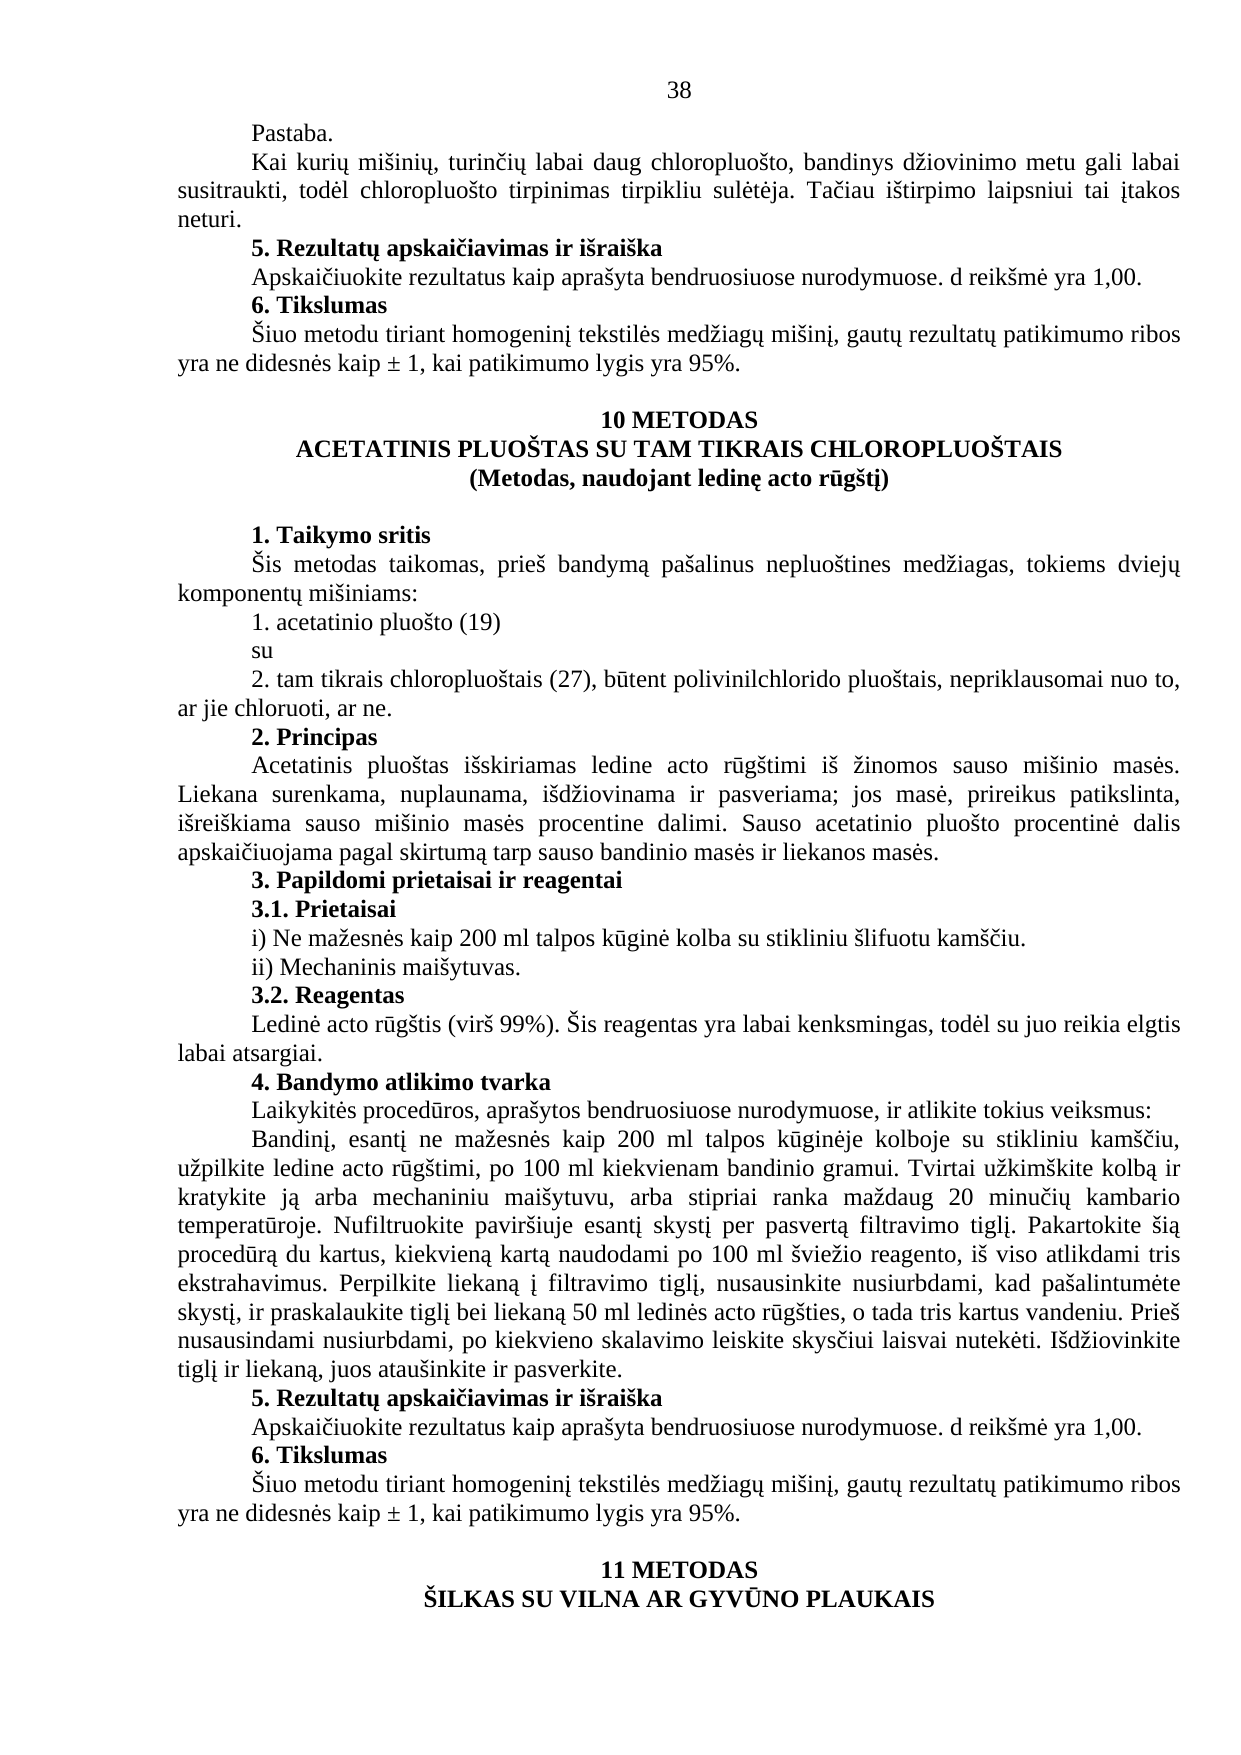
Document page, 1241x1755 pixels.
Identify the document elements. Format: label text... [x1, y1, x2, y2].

text 3.1. Prietaisai [177, 894, 1181, 923]
text Ledinė acto rūgštis (virš 99%). Šis reagentas yra labai kenksmingas, todėl su juo reikia elgtis labai atsargiai. [177, 1009, 1181, 1067]
text Šis metodas taikomas, prieš bandymą pašalinus nepluoštines medžiagas, tokiems dviejų komponentų mišiniams: [177, 549, 1181, 607]
text 10 METODAS [177, 406, 1181, 434]
text 2. tam tikrais chloropluoštais (27), būtent polivinilchlorido pluoštais, nepriklausomai nuo to, ar jie chloruoti, ar ne. [177, 664, 1181, 722]
text (Metodas, naudojant ledinę acto rūgštį) [177, 463, 1181, 492]
text Apskaičiuokite rezultatus kaip aprašyta bendruosiuose nurodymuose. d reikšmė yra 1,00. [177, 262, 1181, 291]
text 5. Rezultatų apskaičiavimas ir išraiška [177, 1383, 1181, 1412]
text su [177, 636, 1181, 664]
text Kai kurių mišinių, turinčių labai daug chloropluošto, bandinys džiovinimo metu gali labai susitraukti, todėl chloropluošto tirpinimas tirpikliu sulėtėja. Tačiau ištirpimo laipsniui tai įtakos neturi. [177, 147, 1181, 233]
text 1. acetatinio pluošto (19) [177, 607, 1181, 636]
text 11 METODAS [177, 1556, 1181, 1584]
text 6. Tikslumas [177, 291, 1181, 319]
text Bandinį, esantį ne mažesnės kaip 200 ml talpos kūginėje kolboje su stikliniu kamščiu, užpilkite ledine acto rūgštimi, po 100 ml kiekvienam bandinio gramui. Tvirtai užkimškite kolbą ir kratykite ją arba mechaniniu maišytuvu, arba stipriai ranka maždaug 20 minučių kambario temperatūroje. Nufiltruokite paviršiuje esantį skystį per pasvertą filtravimo tiglį. Pakartokite šią procedūrą du kartus, kiekvieną kartą naudodami po 100 ml šviežio reagento, iš viso atlikdami tris ekstrahavimus. Perpilkite liekaną į filtravimo tiglį, nusausinkite nusiurbdami, kad pašalintumėte skystį, ir praskalaukite tiglį bei liekaną 50 ml ledinės acto rūgšties, o tada tris kartus vandeniu. Prieš nusausindami nusiurbdami, po kiekvieno skalavimo leiskite skysčiui laisvai nutekėti. Išdžiovinkite tiglį ir liekaną, juos ataušinkite ir pasverkite. [177, 1124, 1181, 1383]
text Pastaba. [177, 118, 1181, 147]
text 5. Rezultatų apskaičiavimas ir išraiška [177, 233, 1181, 262]
text 4. Bandymo atlikimo tvarka [177, 1067, 1181, 1096]
text Laikykitės procedūros, aprašytos bendruosiuose nurodymuose, ir atlikite tokius veiksmus: [177, 1096, 1181, 1124]
text Šiuo metodu tiriant homogeninį tekstilės medžiagų mišinį, gautų rezultatų patikimumo ribos yra ne didesnės kaip ± 1, kai patikimumo lygis yra 95%. [177, 1469, 1181, 1527]
text ii) Mechaninis maišytuvas. [177, 952, 1181, 981]
text 2. Principas [177, 722, 1181, 751]
text Apskaičiuokite rezultatus kaip aprašyta bendruosiuose nurodymuose. d reikšmė yra 1,00. [177, 1412, 1181, 1441]
text 3.2. Reagentas [177, 981, 1181, 1009]
text i) Ne mažesnės kaip 200 ml talpos kūginė kolba su stikliniu šlifuotu kamščiu. [177, 923, 1181, 952]
text 1. Taikymo sritis [177, 521, 1181, 549]
text ŠILKAS SU VILNA AR GYVŪNO PLAUKAIS [177, 1584, 1181, 1613]
text 3. Papildomi prietaisai ir reagentai [177, 866, 1181, 894]
text ACETATINIS PLUOŠTAS SU TAM TIKRAIS CHLOROPLUOŠTAIS [177, 434, 1181, 463]
text Acetatinis pluoštas išskiriamas ledine acto rūgštimi iš žinomos sauso mišinio masės. Liekana surenkama, nuplaunama, išdžiovinama ir pasveriama; jos masė, prireikus patikslinta, išreiškiama sauso mišinio masės procentine dalimi. Sauso acetatinio pluošto procentinė dalis apskaičiuojama pagal skirtumą tarp sauso bandinio masės ir liekanos masės. [177, 751, 1181, 866]
text Šiuo metodu tiriant homogeninį tekstilės medžiagų mišinį, gautų rezultatų patikimumo ribos yra ne didesnės kaip ± 1, kai patikimumo lygis yra 95%. [177, 319, 1181, 377]
text 6. Tikslumas [177, 1441, 1181, 1469]
